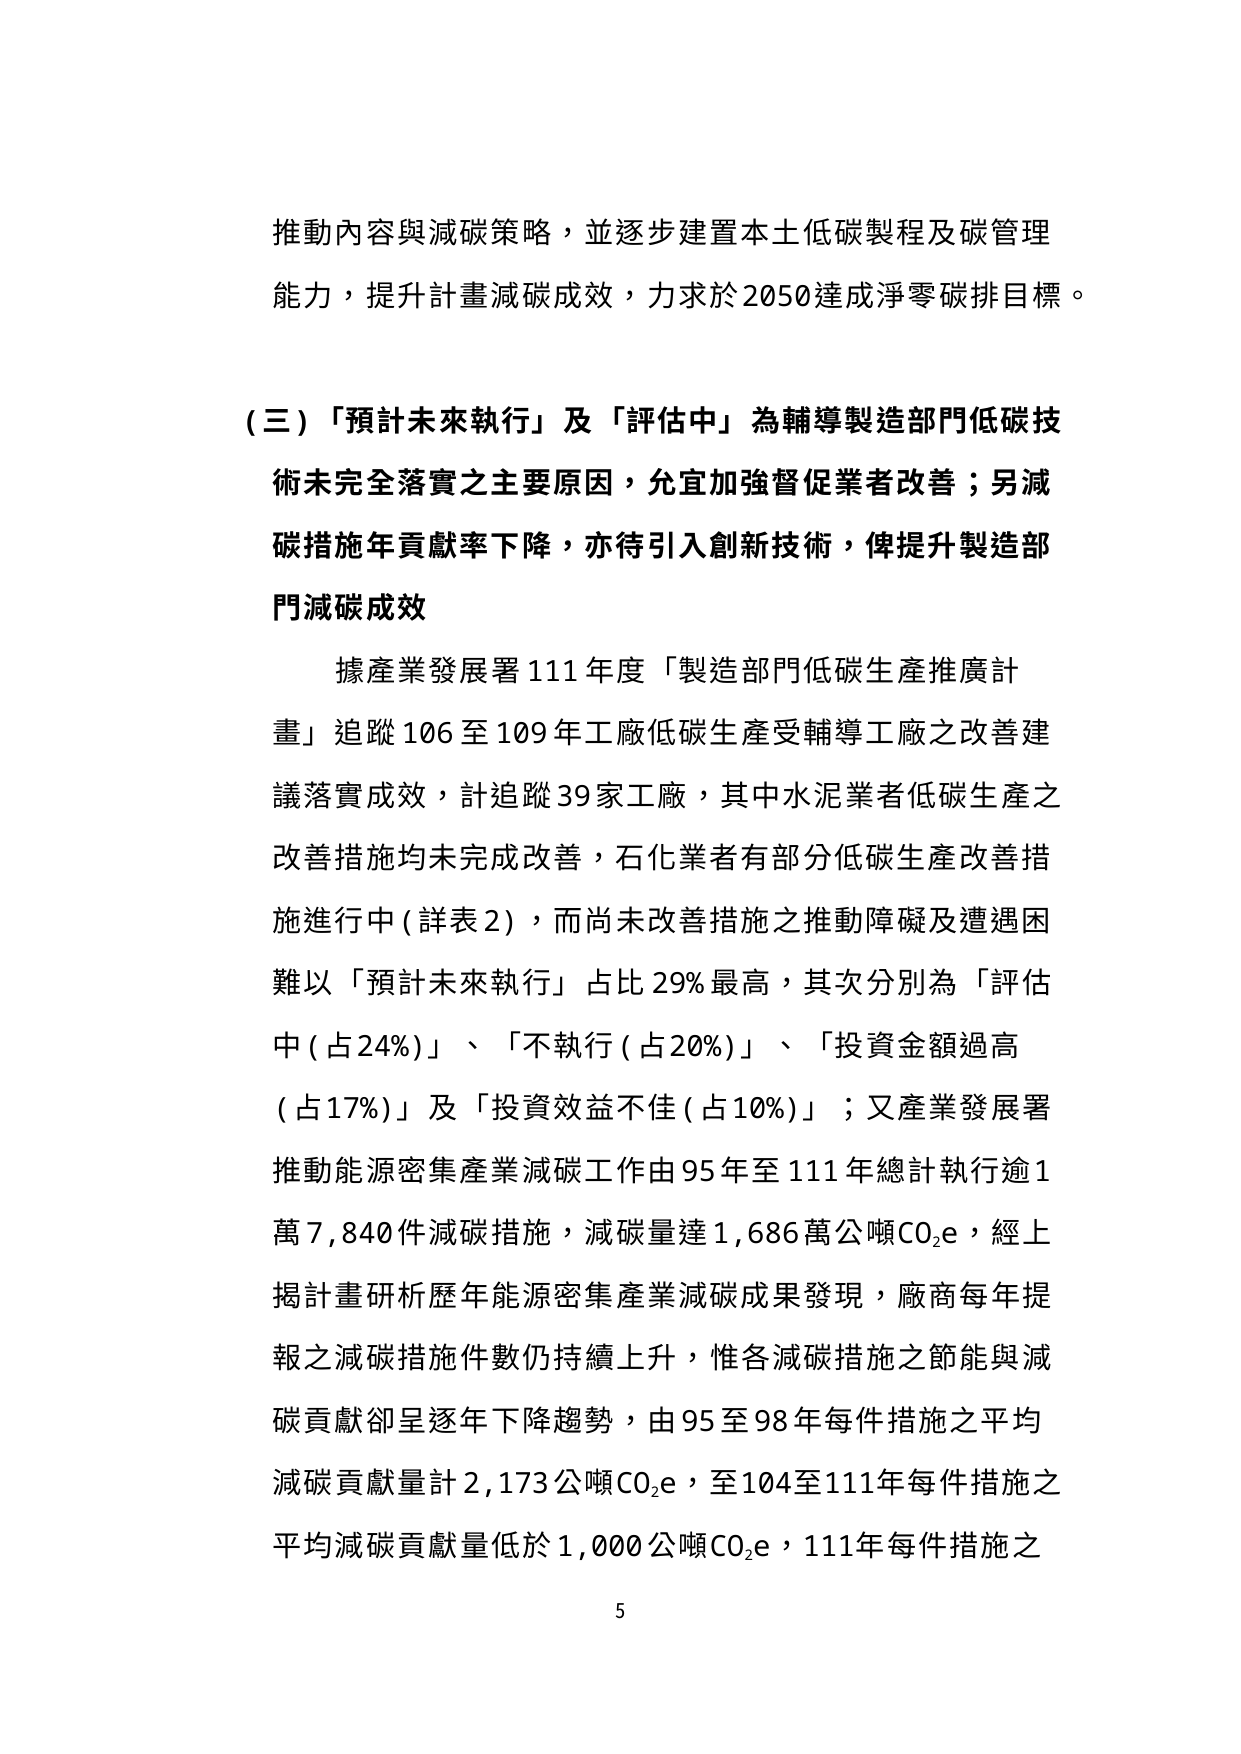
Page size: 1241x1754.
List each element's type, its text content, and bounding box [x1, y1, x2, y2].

text (三)「預計未來執行」及「評估中」為輔導製造部門低碳技術未完全落實之主要原因，允宜加強督促業者改善；另減碳措施年貢獻率下降，亦待引入創新技術，俾提升製造部門減碳成效 [236, 377, 1063, 627]
text 允宜審酌各分項產業與減碳技術發展現況，滾動檢討推動內容與減碳策略，並逐步建置本土低碳製程及碳管理能力，提升計畫減碳成效，力求於2050達成淨零碳排目標。 [266, 189, 1063, 377]
text 據產業發展署111年度「製造部門低碳生產推廣計畫」追蹤106至109年工廠低碳生產受輔導工廠之改善建議落實成效，計追蹤39家工廠，其中水泥業者低碳生產之改善措施均未完成改善，石化業者有部分低碳生產改善措施進行中(詳表2)，而尚未改善措施之推動障礙及遭遇困難以「預計未來執行」占比29%最高，其次分別為「評估中(占24%)」、「不執行(占20%)」、「投資金額過高(占17%)」及「投資效益不佳(占10%)」；又產業發展署推動能源密集產業減碳工作由95年至111年總計執行逾1萬7,840件減碳措施，減碳量達1,686萬公噸CO2e，經上揭計畫研析歷年能源密集產業減碳成果發現，廠商每年提報之減碳措施件數仍持續上升，惟各減碳措施之節能與減碳貢獻卻呈逐年下降趨勢，由95至98年每件措施之平均減碳貢獻量計2,173公噸CO2e，至104至111年每件措施之平均減碳貢獻量低於1,000公噸CO2e，111年每件措施之 [266, 627, 1063, 1564]
